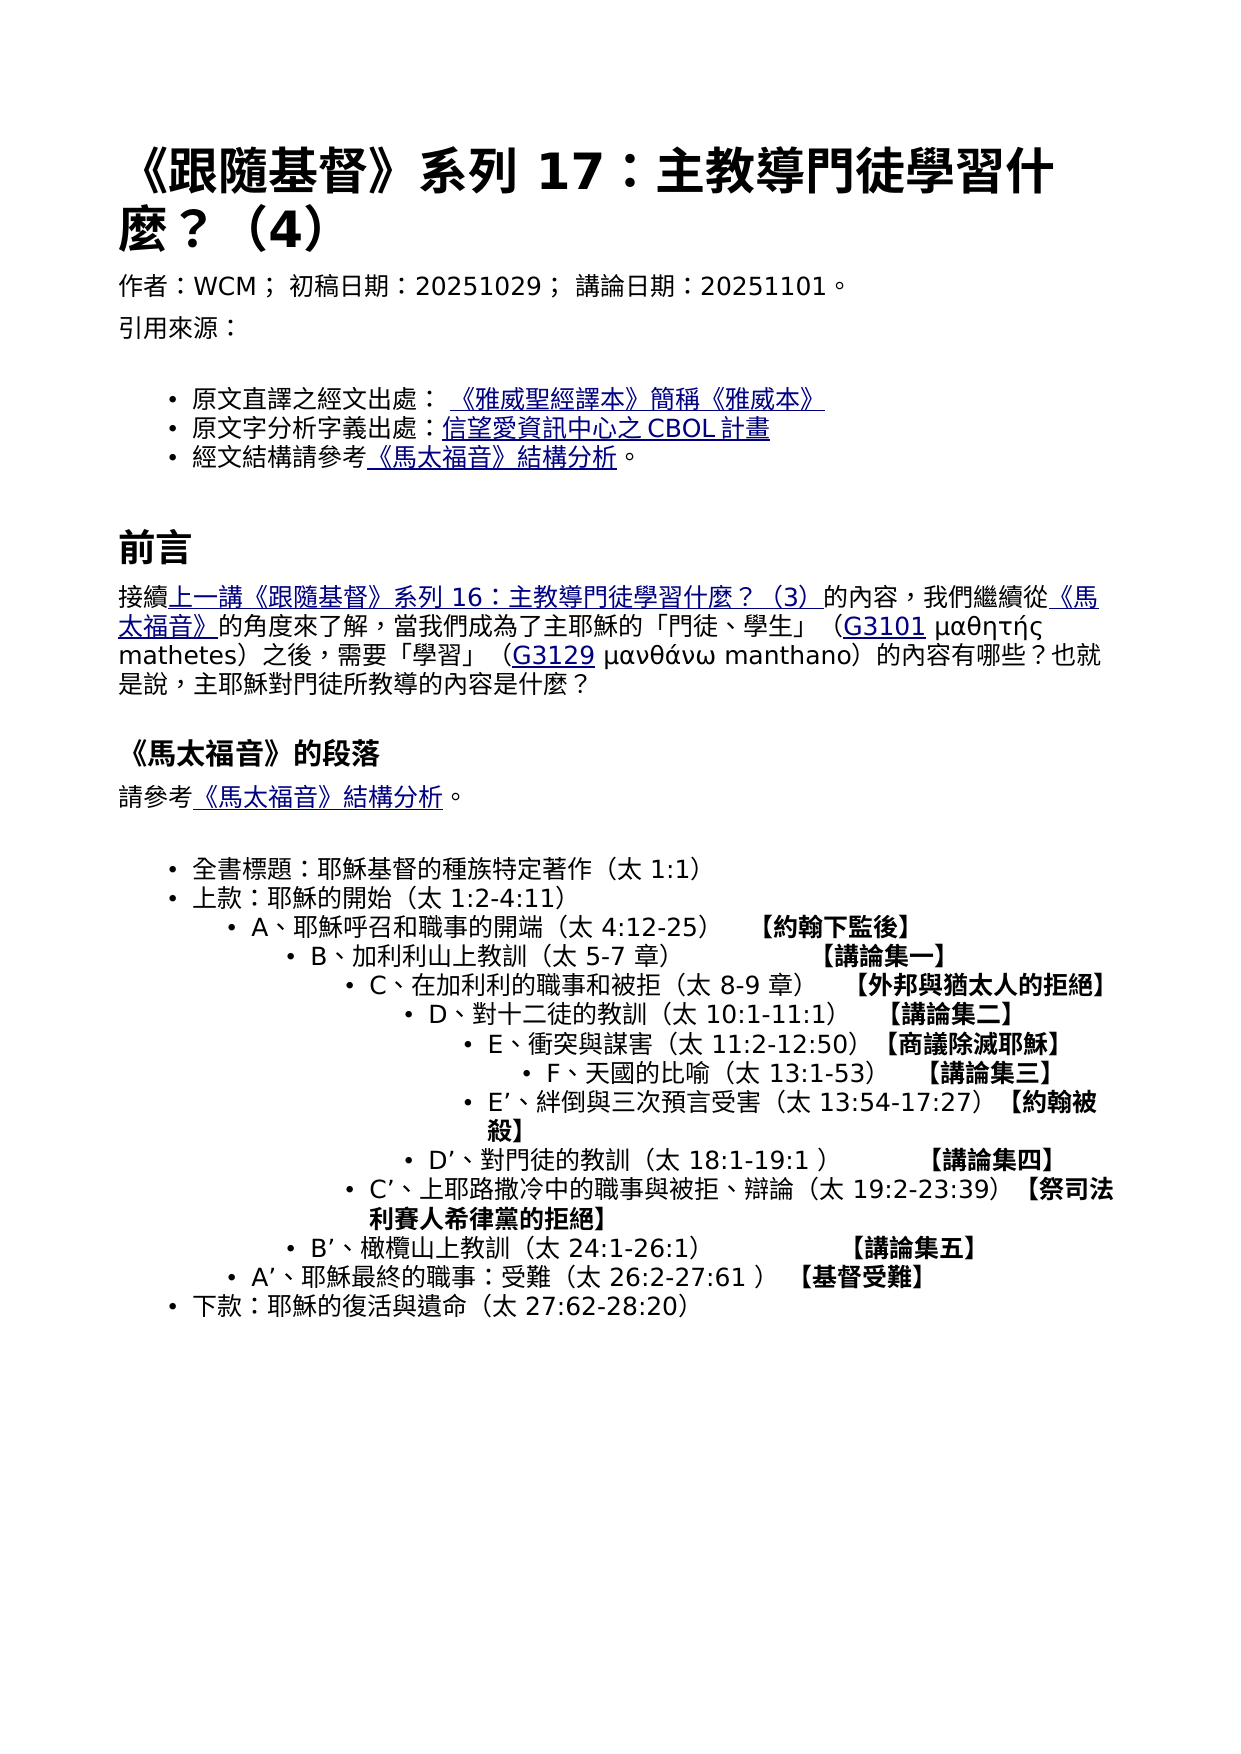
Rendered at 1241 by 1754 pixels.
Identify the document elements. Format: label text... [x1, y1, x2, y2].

list 上款：耶穌的開始（太 1:2-4:11） [177, 884, 1122, 913]
list 全書標題：耶穌基督的種族特定著作（太 1:1） [177, 855, 1122, 884]
list E’、絆倒與三次預言受害（太 13:54-17:27）【約翰被殺】 [472, 1088, 1122, 1146]
list C’、上耶路撒冷中的職事與被拒、辯論（太 19:2-23:39）【祭司法利賽人希律黨的拒絕】 [354, 1176, 1122, 1234]
list B’、橄欖山上教訓（太 24:1-26:1） 【講論集五】 [295, 1234, 1122, 1263]
list 經文結構請參考《馬太福音》結構分析。 [177, 443, 1122, 472]
list 原文字分析字義出處：信望愛資訊中心之CBOL計畫 [177, 414, 1122, 443]
list D、對十二徒的教訓（太 10:1-11:1） 【講論集二】 [413, 1001, 1122, 1030]
list 原文直譯之經文出處： 《雅威聖經譯本》簡稱《雅威本》 [177, 385, 1122, 414]
list F、天國的比喻（太 13:1-53） 【講論集三】 [531, 1059, 1122, 1088]
list A’、耶穌最終的職事：受難（太 26:2-27:61 ） 【基督受難】 [236, 1263, 1122, 1292]
list C、在加利利的職事和被拒（太 8-9 章） 【外邦與猶太人的拒絕】 [354, 971, 1122, 1001]
list 下款：耶穌的復活與遺命（太 27:62-28:20） [177, 1292, 1122, 1321]
list D’、對門徒的教訓（太 18:1-19:1 ） 【講論集四】 [413, 1146, 1122, 1176]
text 引用來源： [118, 314, 1122, 343]
list E、衝突與謀害（太 11:2-12:50）【商議除滅耶穌】 [472, 1030, 1122, 1059]
text 作者：WCM； 初稿日期：20251029； 講論日期：20251101。 [118, 272, 1122, 301]
list A、耶穌呼召和職事的開端（太 4:12-25） 【約翰下監後】 [236, 913, 1122, 942]
subtitle 前言 [118, 527, 1122, 571]
text 請參考《馬太福音》結構分析。 [118, 784, 1122, 813]
text 接續上一講《跟隨基督》系列 16：主教導門徒學習什麼？（3）的內容，我們繼續從《馬太福音》的角度來了解，當我們成為了主耶穌的「門徒、學生」（G3101 μαθητής mathetes）之後，需要「學習」（G3129 μανθάνω manthano）的內容有哪些？也就是說，主耶穌對門徒所教導的內容是什麼？ [118, 583, 1122, 700]
list B、加利利山上教訓（太 5-7 章） 【講論集一】 [295, 942, 1122, 971]
subtitle 《馬太福音》的段落 [118, 737, 1122, 771]
subtitle 《跟隨基督》系列 17：主教導門徒學習什麼？（4） [118, 143, 1122, 259]
